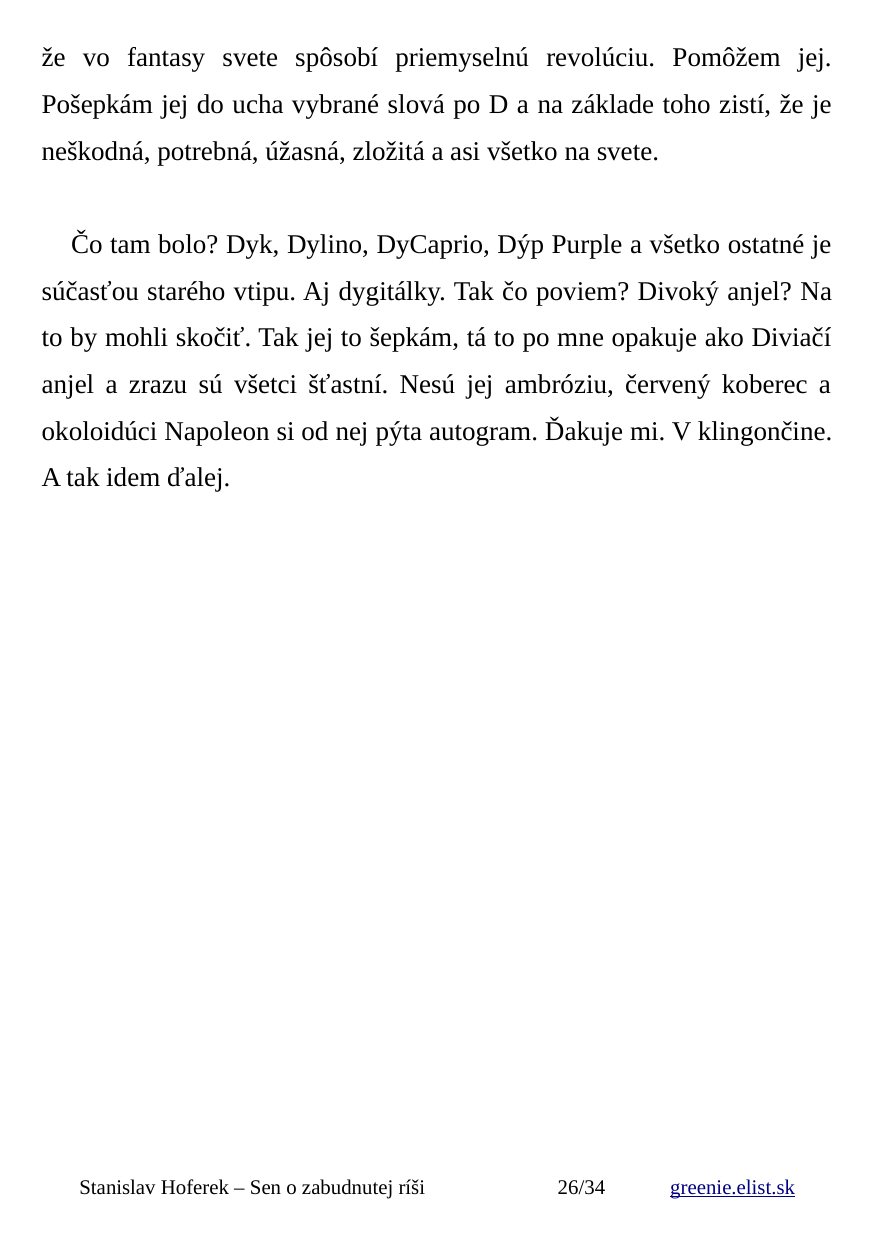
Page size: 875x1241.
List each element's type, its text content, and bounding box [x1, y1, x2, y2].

text že vo fantasy svete spôsobí priemyselnú revolúciu. Pomôžem jej. Pošepkám jej do ucha vybrané slová po D a na základe toho zistí, že je neškodná, potrebná, úžasná, zložitá a asi všetko na svete. [41, 41, 833, 166]
text Čo tam bolo? Dyk, Dylino, DyCaprio, Dýp Purple a všetko ostatné je súčasťou starého vtipu. Aj dygitálky. Tak čo poviem? Divoký anjel? Na to by mohli skočiť. Tak jej to šepkám, tá to po mne opakuje ako Diviačí anjel a zrazu sú všetci šťastní. Nesú jej ambróziu, červený koberec a okoloidúci Napoleon si od nej pýta autogram. Ďakuje mi. V klingončine. A tak idem ďalej. [41, 228, 833, 492]
